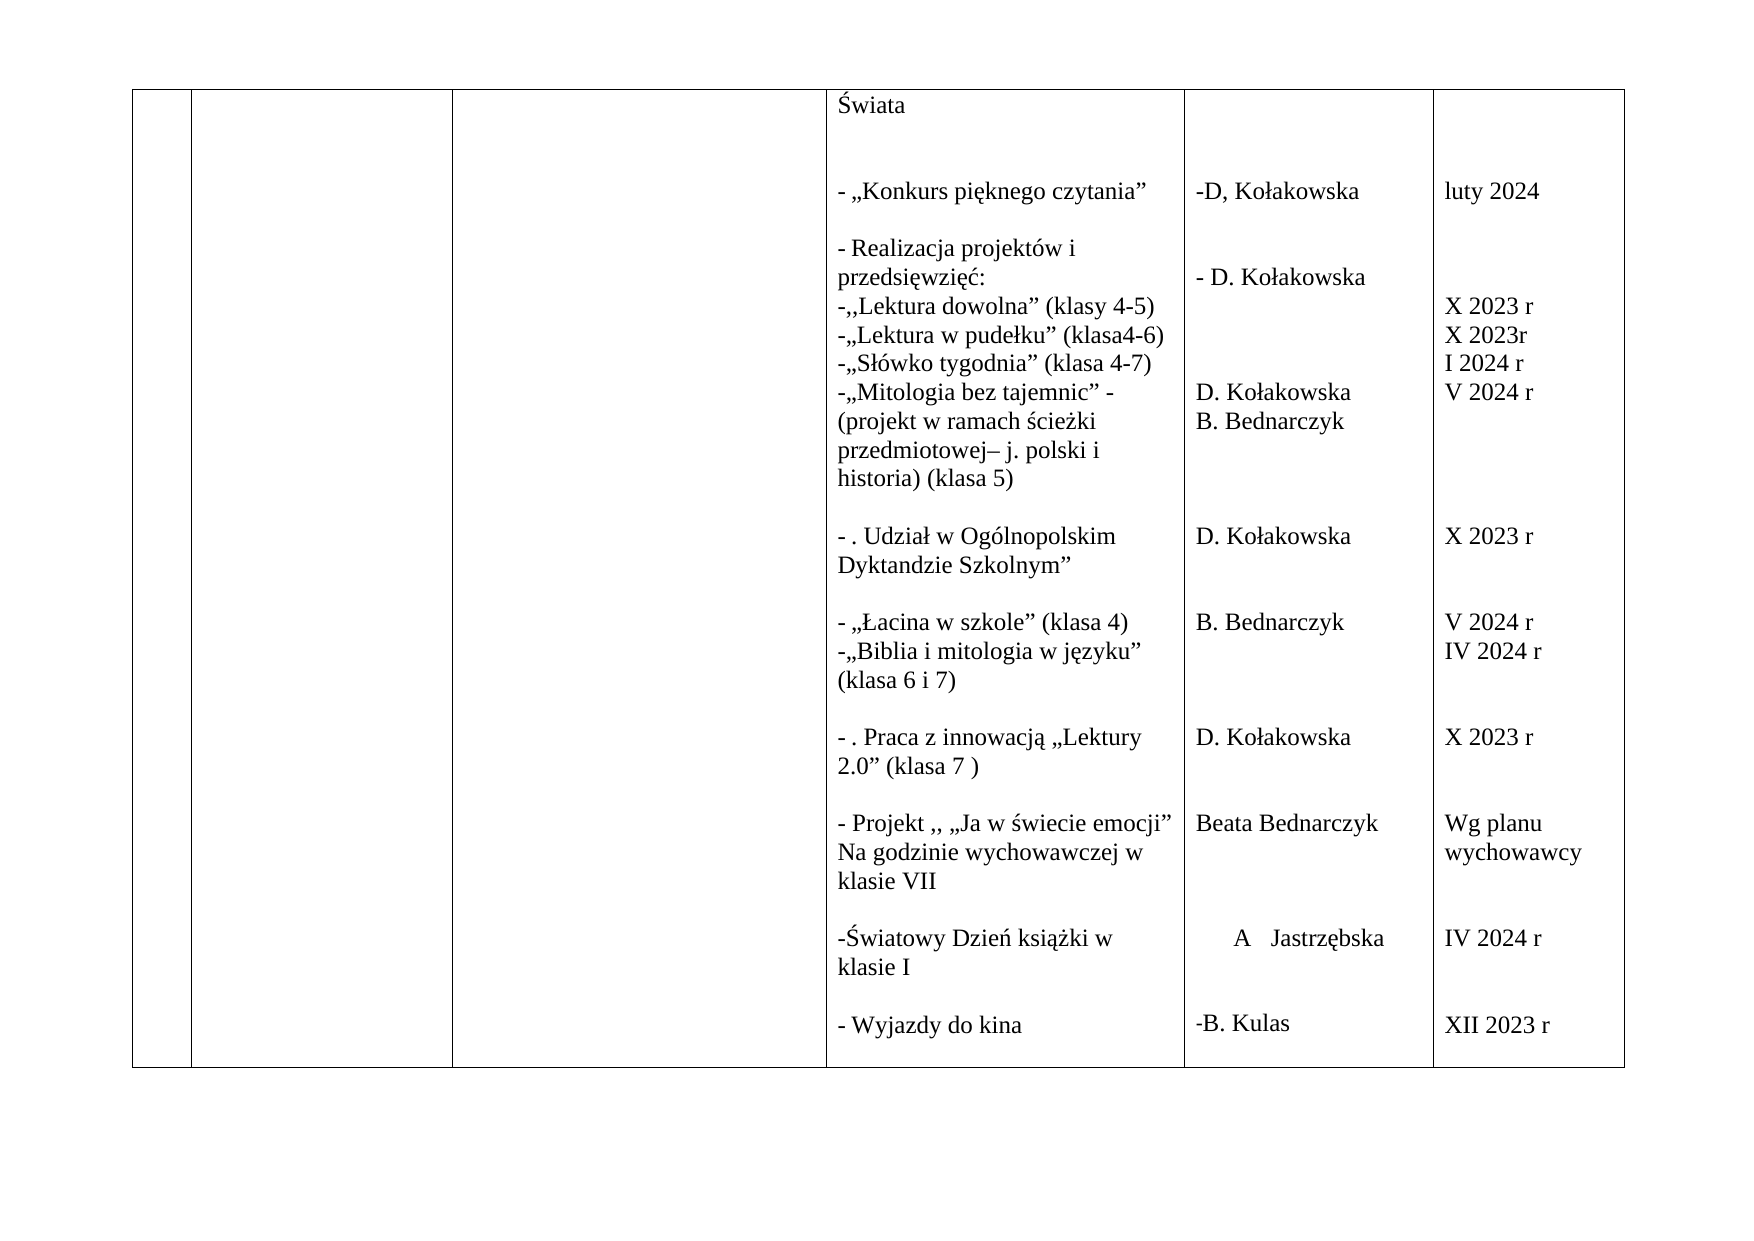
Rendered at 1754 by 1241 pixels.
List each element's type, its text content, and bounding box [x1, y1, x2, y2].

table_cell [192, 90, 452, 1067]
table_cell Świata - „Konkurs pięknego czytania” - Realizacja projektów i przedsięwzięć: -,,Lektura dowolna” (klasy 4-5) -„Lektura w pudełku” (klasa4-6) -„Słówko tygodnia” (klasa 4-7) -„Mitologia bez tajemnic” -(projekt w ramach ścieżki przedmiotowej– j. polski i historia) (klasa 5) - . Udział w Ogólnopolskim Dyktandzie Szkolnym” - „Łacina w szkole” (klasa 4) -„Biblia i mitologia w języku” (klasa 6 i 7) - . Praca z innowacją „Lektury 2.0” (klasa 7 ) - Projekt ,, „Ja w świecie emocji” Na godzinie wychowawczej w klasie VII -Światowy Dzień książki w klasie I - Wyjazdy do kina [827, 90, 1184, 1067]
table_cell [453, 90, 826, 1067]
table_cell -D, Kołakowska - D. Kołakowska D. Kołakowska B. Bednarczyk D. Kołakowska B. Bednarczyk D. Kołakowska Beata Bednarczyk Jastrzębska -B. Kulas [1185, 90, 1433, 1067]
table_cell [133, 90, 191, 1067]
table_cell luty 2024 X 2023 r X 2023r I 2024 r V 2024 r X 2023 r V 2024 r IV 2024 r X 2023 r Wg planu wychowawcy IV 2024 r XII 2023 r [1434, 90, 1624, 1067]
